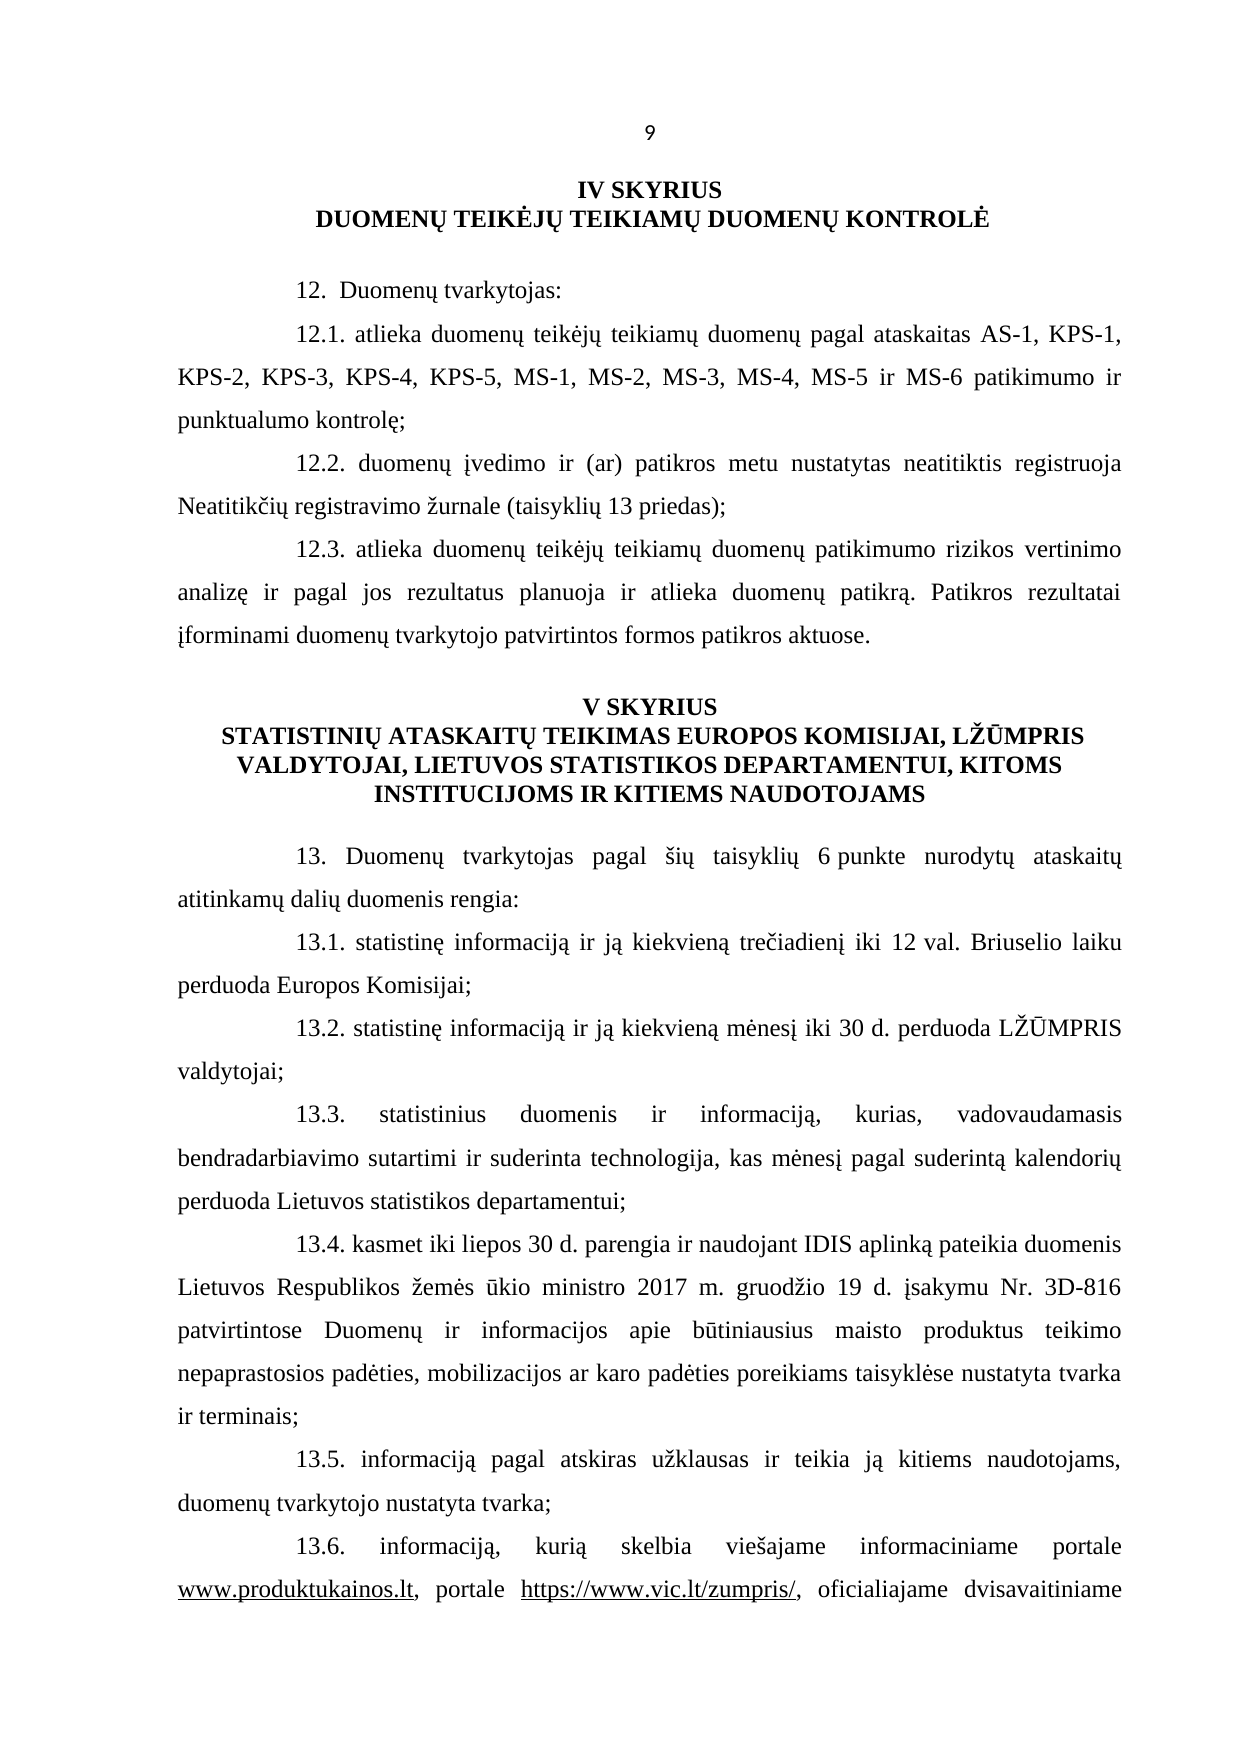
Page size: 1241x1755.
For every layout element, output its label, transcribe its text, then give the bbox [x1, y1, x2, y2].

text 13.4. kasmet iki liepos 30 d. parengia ir naudojant IDIS aplinką pateikia duomenis Lietuvos Respublikos žemės ūkio ministro 2017 m. gruodžio 19 d. įsakymu Nr. 3D-816 patvirtintose Duomenų ir informacijos apie būtiniausius maisto produktus teikimo nepaprastosios padėties, mobilizacijos ar karo padėties poreikiams taisyklėse nustatyta tvarka ir terminais; [177, 1229, 1122, 1430]
text statistinių ataskaitų teikimas Europos Komisijai, LŽŪMPRIS VALDYTOJAI, LIETUVOS statistikos departamentui, KITOMS INSTITUCIJOMS IR KITIEMS NAUDOTOJams [177, 721, 1122, 807]
text 13.1. statistinę informaciją ir ją kiekvieną trečiadienį iki 12 val. Briuselio laiku perduoda Europos Komisijai; [177, 927, 1122, 999]
text 13.2. statistinę informaciją ir ją kiekvieną mėnesį iki 30 d. perduoda LŽŪMPRIS valdytojai; [177, 1013, 1122, 1085]
text 12.2. duomenų įvedimo ir (ar) patikros metu nustatytas neatitiktis registruoja Neatitikčių registravimo žurnale (taisyklių 13 priedas); [177, 448, 1122, 520]
text IV SKYRIUS [177, 175, 1122, 204]
text 12.3. atlieka duomenų teikėjų teikiamų duomenų patikimumo rizikos vertinimo analizę ir pagal jos rezultatus planuoja ir atlieka duomenų patikrą. Patikros rezultatai įforminami duomenų tvarkytojo patvirtintos formos patikros aktuose. [177, 534, 1122, 649]
text 12.1. atlieka duomenų teikėjų teikiamų duomenų pagal ataskaitas AS-1, KPS-1, KPS-2, KPS-3, KPS-4, KPS-5, MS-1, MS-2, MS-3, MS-4, MS-5 ir MS-6 patikimumo ir punktualumo kontrolę; [177, 319, 1122, 434]
text DUOMENŲ TEIKĖJŲ TEIKIAMŲ DUOMENŲ KONTROLĖ [177, 204, 1122, 232]
text 13.3. statistinius duomenis ir informaciją, kurias, vadovaudamasis bendradarbiavimo sutartimi ir suderinta technologija, kas mėnesį pagal suderintą kalendorių perduoda Lietuvos statistikos departamentui; [177, 1099, 1122, 1214]
text V SKYRIUS [177, 692, 1122, 721]
text 13.6. informaciją, kurią skelbia viešajame informaciniame portale www.produktukainos.lt, portale https://www.vic.lt/zumpris/, oficialiajame dvisavaitiniame [177, 1531, 1122, 1603]
text 13.5. informaciją pagal atskiras užklausas ir teikia ją kitiems naudotojams, duomenų tvarkytojo nustatyta tvarka; [177, 1444, 1122, 1516]
text 12. Duomenų tvarkytojas: [177, 276, 1122, 304]
text 13. Duomenų tvarkytojas pagal šių taisyklių 6 punkte nurodytų ataskaitų atitinkamų dalių duomenis rengia: [177, 841, 1122, 913]
